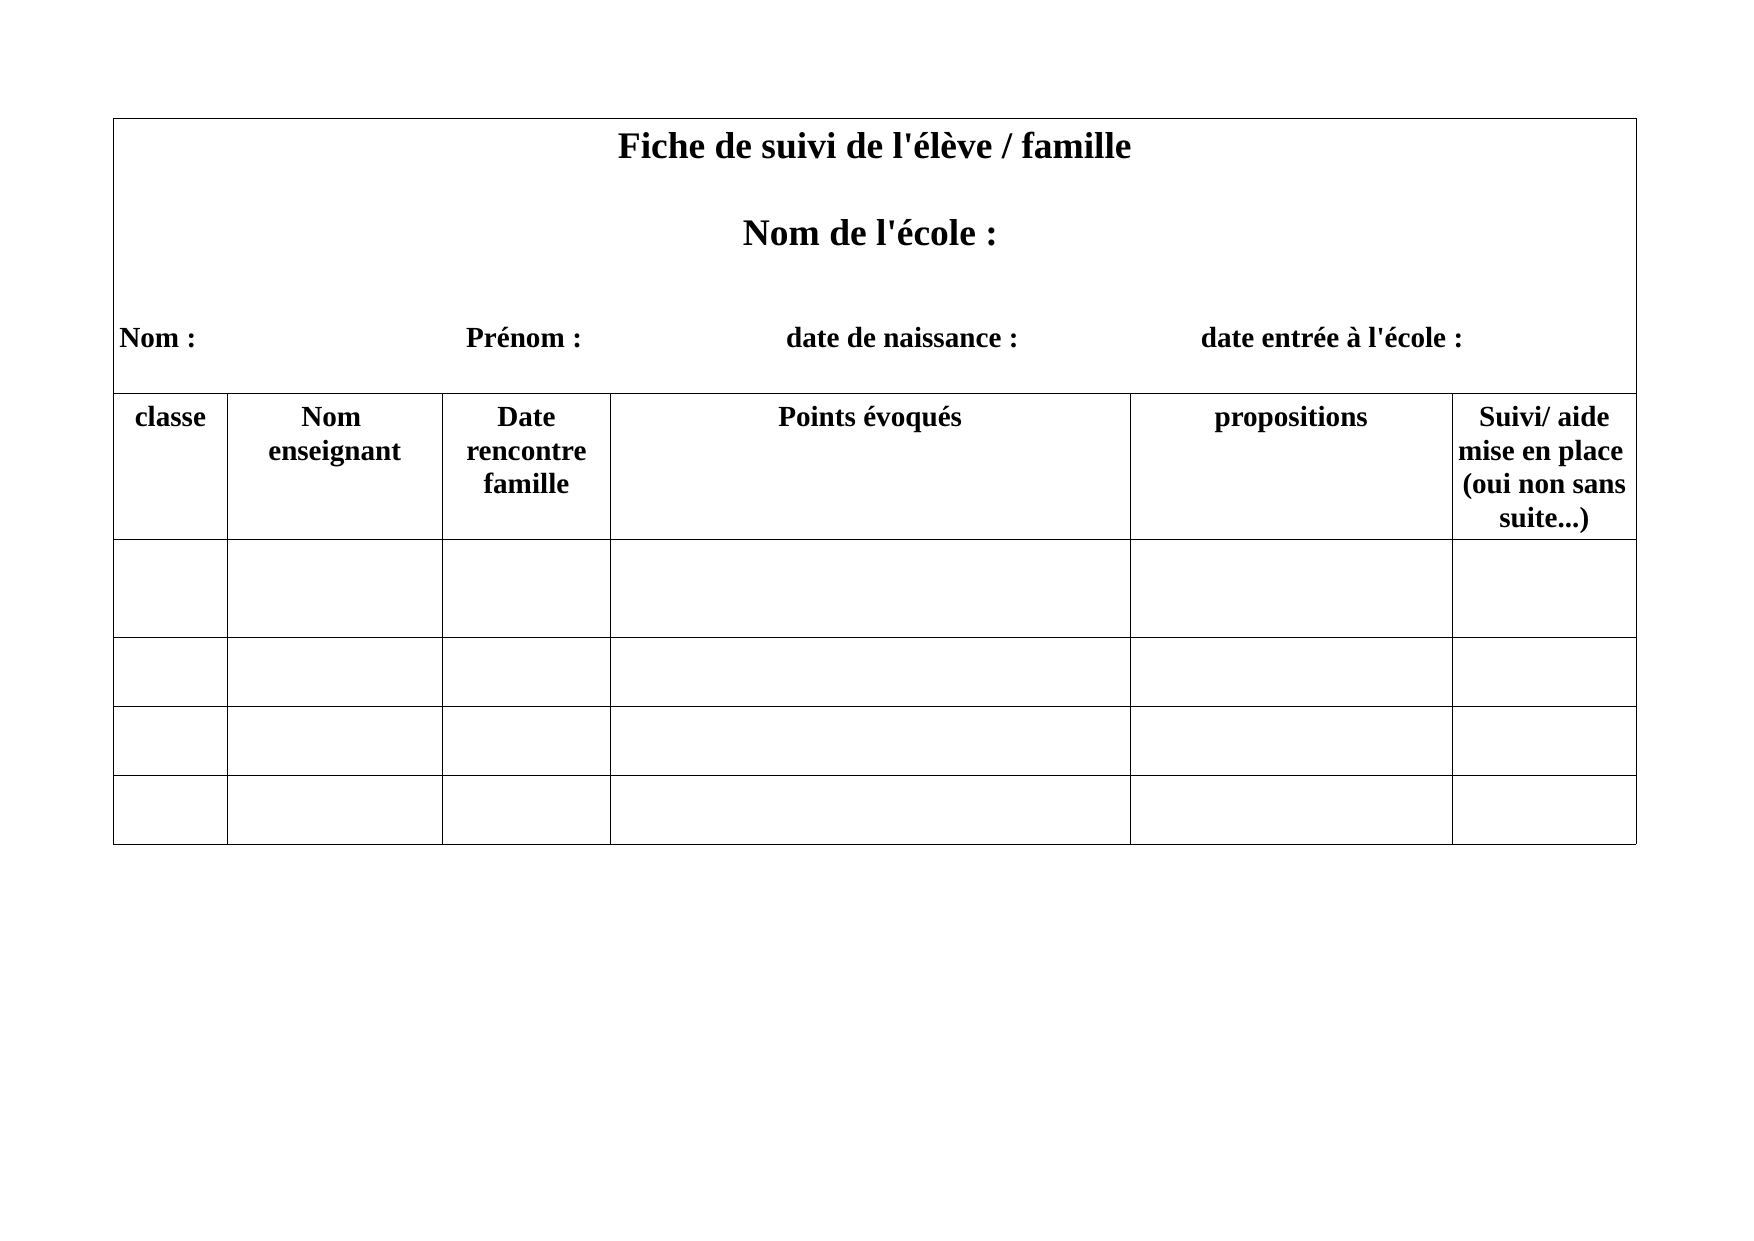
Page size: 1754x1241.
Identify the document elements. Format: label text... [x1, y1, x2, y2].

table_cell [611, 540, 1130, 637]
table_cell [443, 638, 610, 706]
table_cell [443, 707, 610, 775]
table_cell Points évoqués [611, 394, 1130, 539]
table_cell Suivi/ aide mise en place (oui non sans suite...) [1453, 394, 1636, 539]
table_cell [443, 776, 610, 844]
table_cell [1453, 638, 1636, 706]
table_cell [228, 638, 442, 706]
table_cell propositions [1131, 394, 1452, 539]
table_cell Nom enseignant [228, 394, 442, 539]
table_cell [228, 776, 442, 844]
table_cell [611, 638, 1130, 706]
table_cell [114, 540, 227, 637]
table_cell [228, 707, 442, 775]
table_cell [611, 707, 1130, 775]
table_cell [1453, 707, 1636, 775]
table_cell [114, 707, 227, 775]
table_cell [1131, 638, 1452, 706]
table_cell [1453, 776, 1636, 844]
table_cell [1453, 540, 1636, 637]
table_cell classe [114, 394, 227, 539]
table_cell [1131, 707, 1452, 775]
table_cell [114, 638, 227, 706]
table_cell [1131, 776, 1452, 844]
table_cell [114, 776, 227, 844]
table_cell [228, 540, 442, 637]
table_header Fiche de suivi de l'élève / famille Nom de l'école : Nom : Prénom : date de naissance : date entrée à l'école : [114, 119, 1636, 393]
table_cell Date rencontre famille [443, 394, 610, 539]
table_cell [1131, 540, 1452, 637]
table_cell [611, 776, 1130, 844]
table_cell [443, 540, 610, 637]
